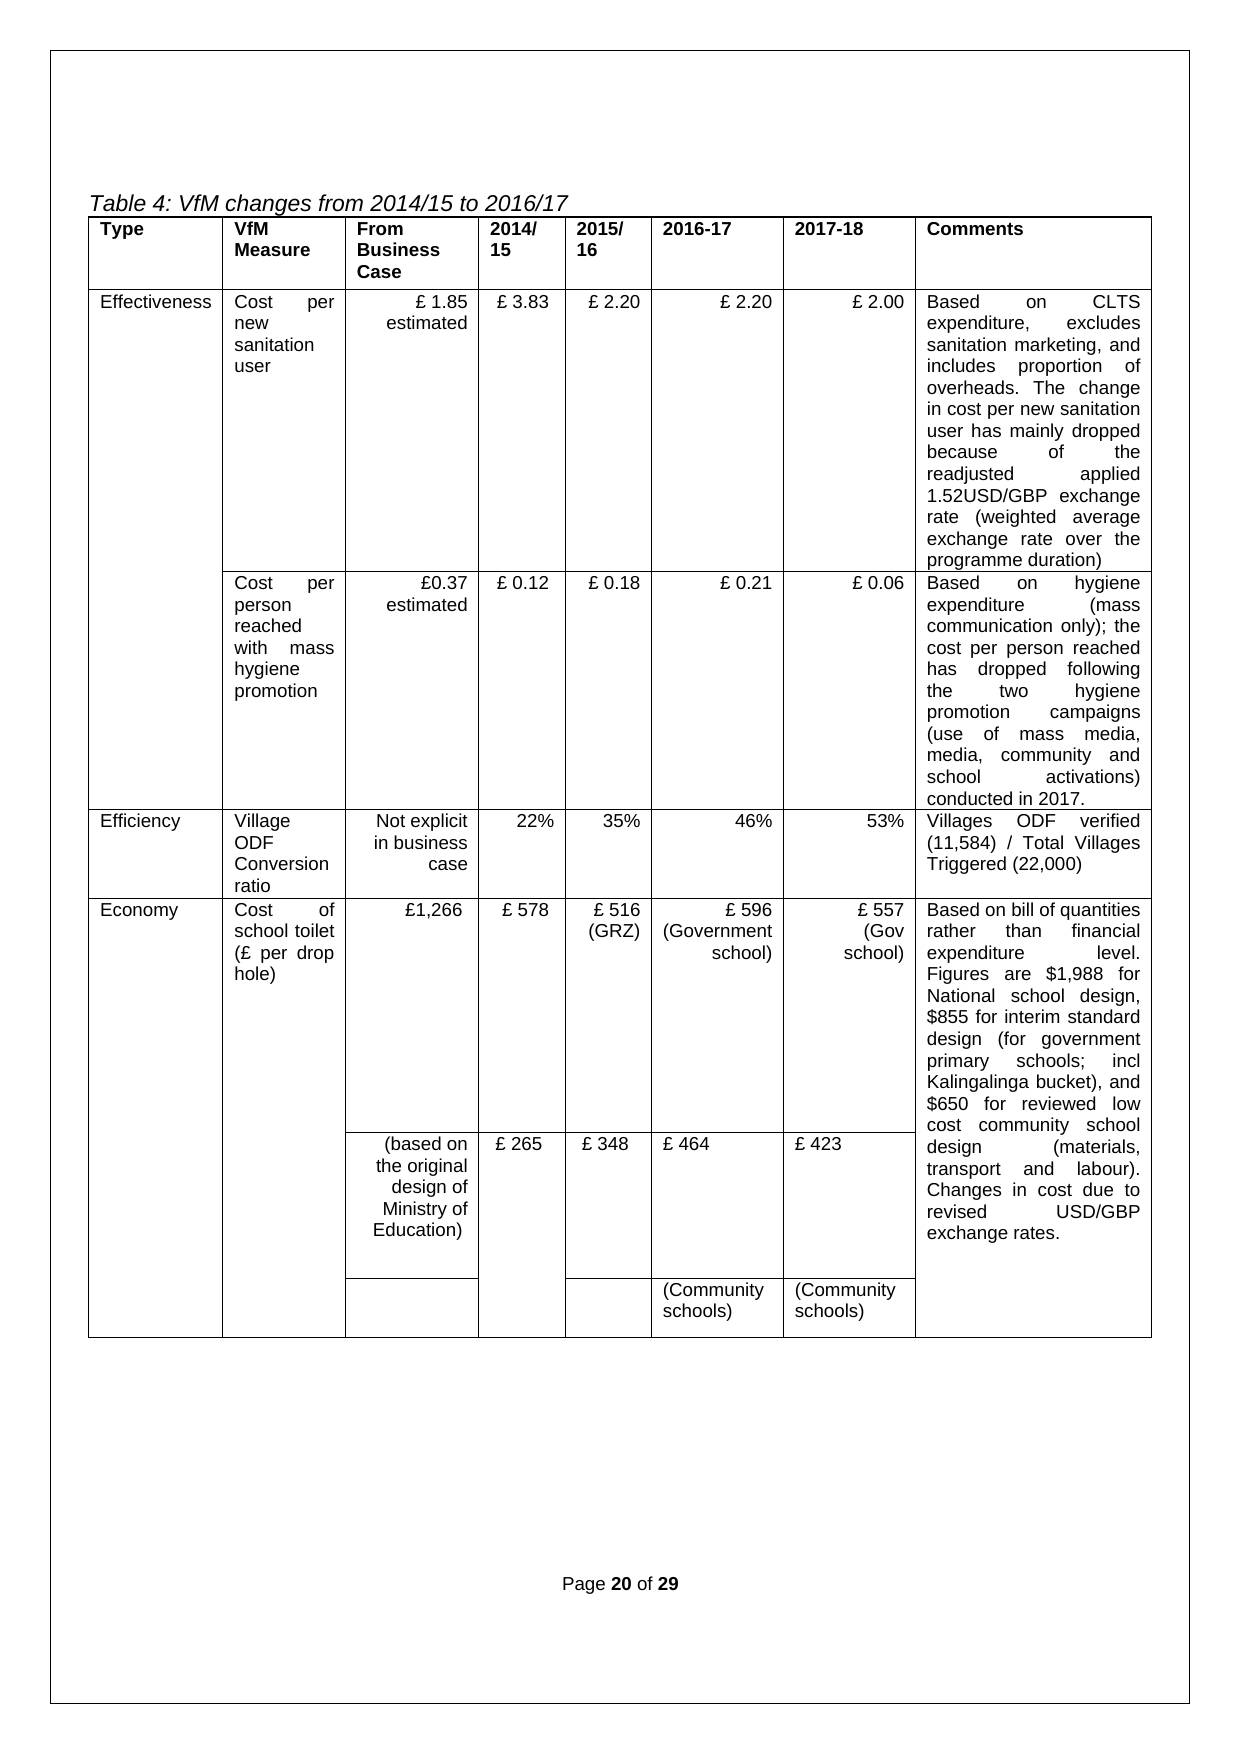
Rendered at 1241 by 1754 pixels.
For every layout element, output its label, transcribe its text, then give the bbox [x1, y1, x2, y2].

table_header From Business Case [346, 218, 478, 289]
table_cell (based on the original design of Ministry of Education) [346, 1133, 478, 1278]
table_cell (Community schools) [784, 1279, 915, 1337]
table_cell £ 2.00 [784, 290, 915, 571]
table_cell £ 557 (Gov school) [784, 899, 915, 1132]
table_cell Not explicit in business case [346, 810, 478, 897]
table_header 2017-18 [784, 218, 915, 289]
table_cell £ 2.20 [652, 290, 783, 571]
table_cell £ 2.20 [566, 290, 651, 571]
table_cell 46% [652, 810, 783, 897]
table_cell £ 0.18 [566, 572, 651, 809]
table_header Type [89, 218, 222, 289]
table_cell (Community schools) [652, 1279, 783, 1337]
table_cell Cost per person reached with mass hygiene promotion [223, 572, 345, 809]
table_cell Effectiveness [89, 290, 222, 809]
table_header Comments [916, 218, 1151, 289]
table_cell 53% [784, 810, 915, 897]
table_cell £ 423 [784, 1133, 915, 1278]
table_cell £ 464 [652, 1133, 783, 1278]
table_cell £ 265 [479, 1133, 565, 1337]
table_cell 35% [566, 810, 651, 897]
table_cell Cost of school toilet (£ per drop hole) [223, 899, 345, 1337]
table_cell £ 578 [479, 899, 565, 1132]
table_header 2015/ 16 [566, 218, 651, 289]
table_cell £1,266 [346, 899, 478, 1132]
table_cell Based on CLTS expenditure, excludes sanitation marketing, and includes proportion of overheads. The change in cost per new sanitation user has mainly dropped because of the readjusted applied 1.52USD/GBP exchange rate (weighted average exchange rate over the programme duration) [916, 290, 1151, 571]
table_cell Economy [89, 899, 222, 1337]
table_cell £ 0.12 [479, 572, 565, 809]
table_header VfM Measure [223, 218, 345, 289]
table_cell £ 0.21 [652, 572, 783, 809]
table_cell [346, 1279, 478, 1337]
table_cell £ 3.83 [479, 290, 565, 571]
table_cell £ 348 [566, 1133, 651, 1278]
table_cell Village ODF Conversion ratio [223, 810, 345, 897]
table_cell Based on bill of quantities rather than financial expenditure level. Figures are $1,988 for National school design, $855 for interim standard design (for government primary schools; incl Kalingalinga bucket), and $650 for reviewed low cost community school design (materials, transport and labour). Changes in cost due to revised USD/GBP exchange rates. [916, 899, 1151, 1337]
table_cell 22% [479, 810, 565, 897]
table_cell £0.37 estimated [346, 572, 478, 809]
table_cell £ 596 (Government school) [652, 899, 783, 1132]
table_cell Villages ODF verified (11,584) / Total Villages Triggered (22,000) [916, 810, 1151, 897]
table_cell Cost per new sanitation user [223, 290, 345, 571]
text Table 4: VfM changes from 2014/15 to 2016/17 [89, 190, 1152, 216]
table_cell £ 1.85 estimated [346, 290, 478, 571]
table_header 2014/ 15 [479, 218, 565, 289]
table_cell Based on hygiene expenditure (mass communication only); the cost per person reached has dropped following the two hygiene promotion campaigns (use of mass media, media, community and school activations) conducted in 2017. [916, 572, 1151, 809]
table_cell Efficiency [89, 810, 222, 897]
table_cell [566, 1279, 651, 1337]
table_cell £ 516 (GRZ) [566, 899, 651, 1132]
table_cell £ 0.06 [784, 572, 915, 809]
table_header 2016-17 [652, 218, 783, 289]
